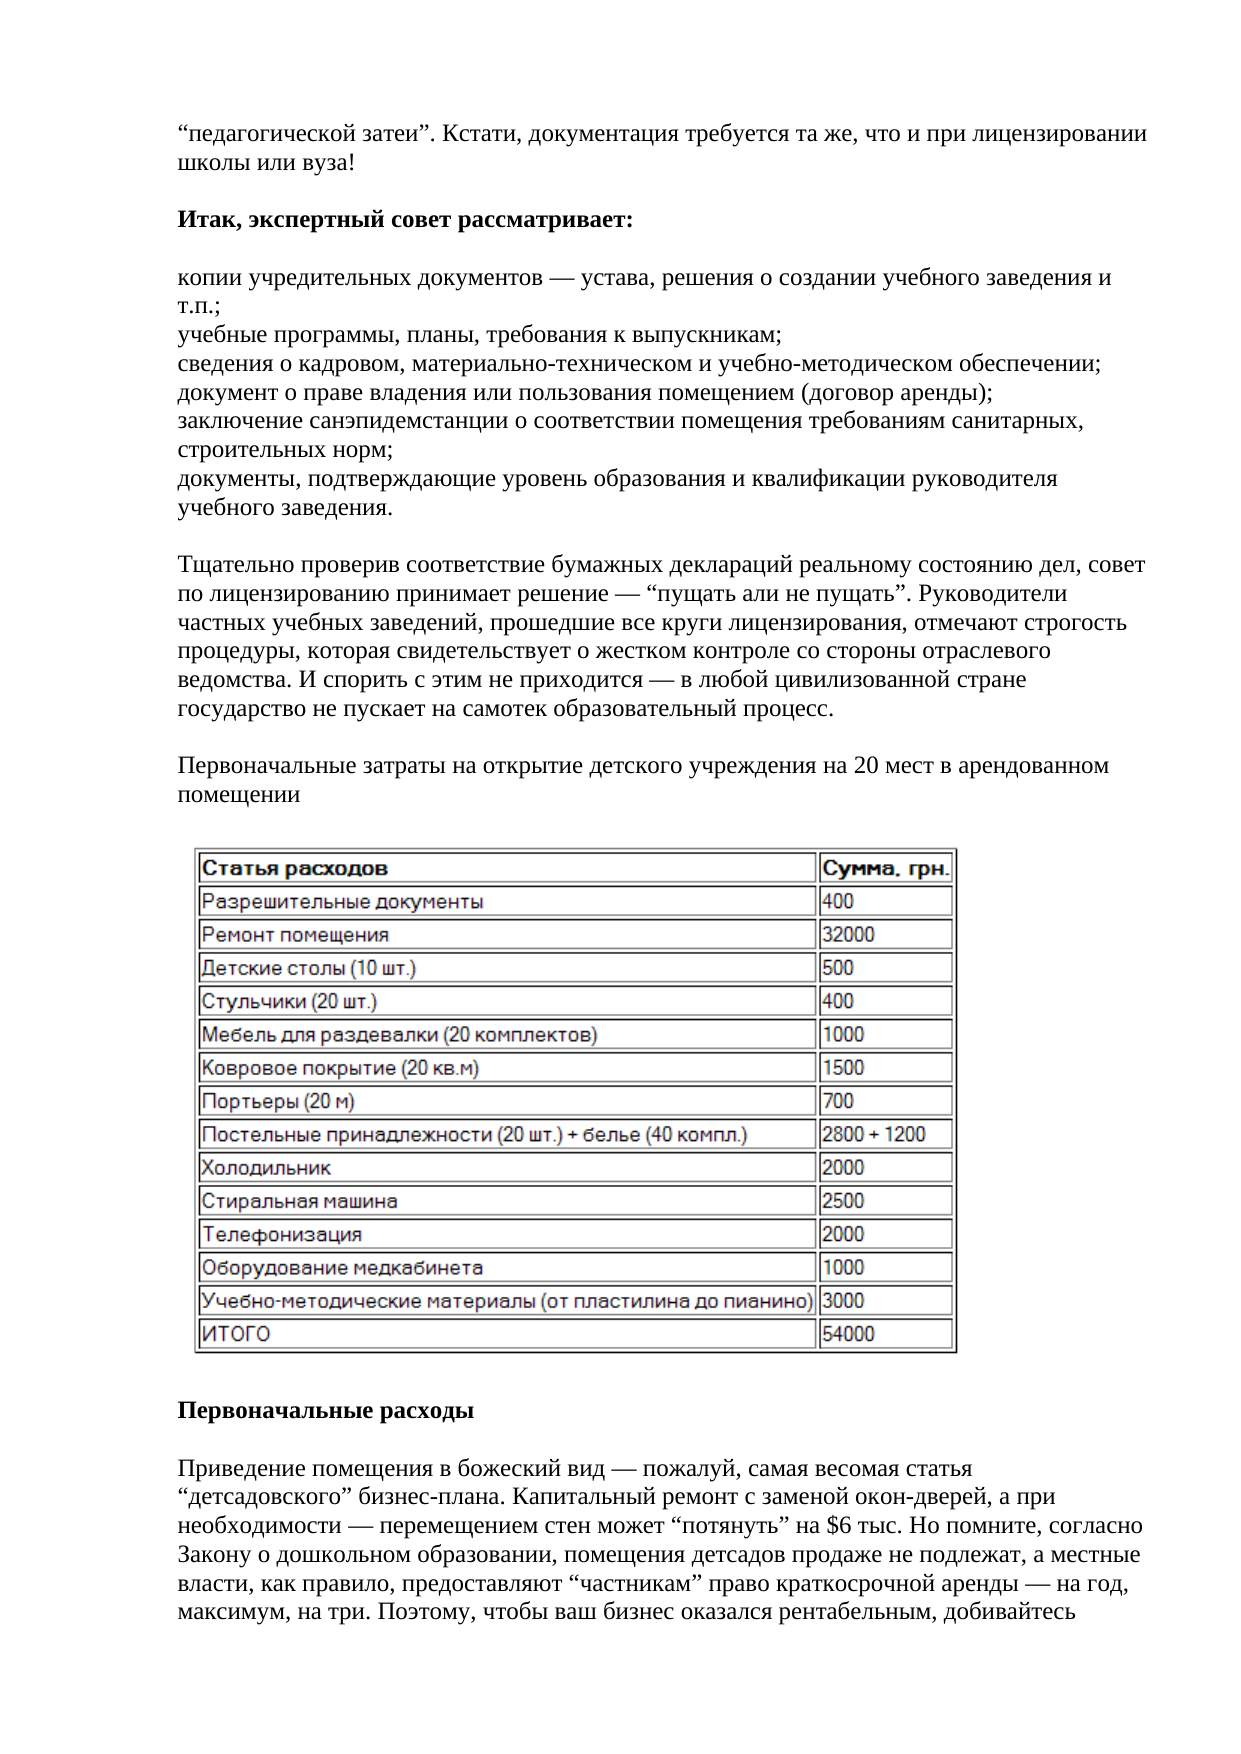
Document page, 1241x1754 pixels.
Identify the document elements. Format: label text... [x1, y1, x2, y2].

text Первоначальные расходы [177, 1395, 1152, 1424]
text Первоначальные затраты на открытие детского учреждения на 20 мест в арендованном помещении [177, 751, 1152, 808]
text копии учредительных документов — устава, решения о создании учебного заведения и т.п.; [177, 262, 1152, 319]
text Итак, экспертный совет рассматривает: [177, 204, 1152, 233]
text документы, подтверждающие уровень образования и квалификации руководителя учебного заведения. [177, 463, 1152, 521]
text документ о праве владения или пользования помещением (договор аренды); [177, 377, 1152, 406]
text сведения о кадровом, материально-техническом и учебно-методическом обеспечении; [177, 348, 1152, 377]
picture [193, 846, 959, 1358]
text Приведение помещения в божеский вид — пожалуй, самая весомая статья “детсадовского” бизнес-плана. Капитальный ремонт с заменой окон-дверей, а при необходимости — перемещением стен может “потянуть” на $6 тыс. Но помните, согласно Закону о дошкольном образовании, помещения детсадов продаже не подлежат, а местные власти, как правило, предоставляют “частникам” право краткосрочной аренды — на год, максимум, на три. Поэтому, чтобы ваш бизнес оказался рентабельным, добивайтесь [177, 1453, 1152, 1625]
text учебные программы, планы, требования к выпускникам; [177, 319, 1152, 348]
text Тщательно проверив соответствие бумажных деклараций реальному состоянию дел, совет по лицензированию принимает решение — “пущать али не пущать”. Руководители частных учебных заведений, прошедшие все круги лицензирования, отмечают строгость процедуры, которая свидетельствует о жестком контроле со стороны отраслевого ведомства. И спорить с этим не приходится — в любой цивилизованной стране государство не пускает на самотек образовательный процесс. [177, 549, 1152, 722]
text “педагогической затеи”. Кстати, документация требуется та же, что и при лицензировании школы или вуза! [177, 118, 1152, 176]
text заключение санэпидемстанции о соответствии помещения требованиям санитарных, строительных норм; [177, 406, 1152, 463]
